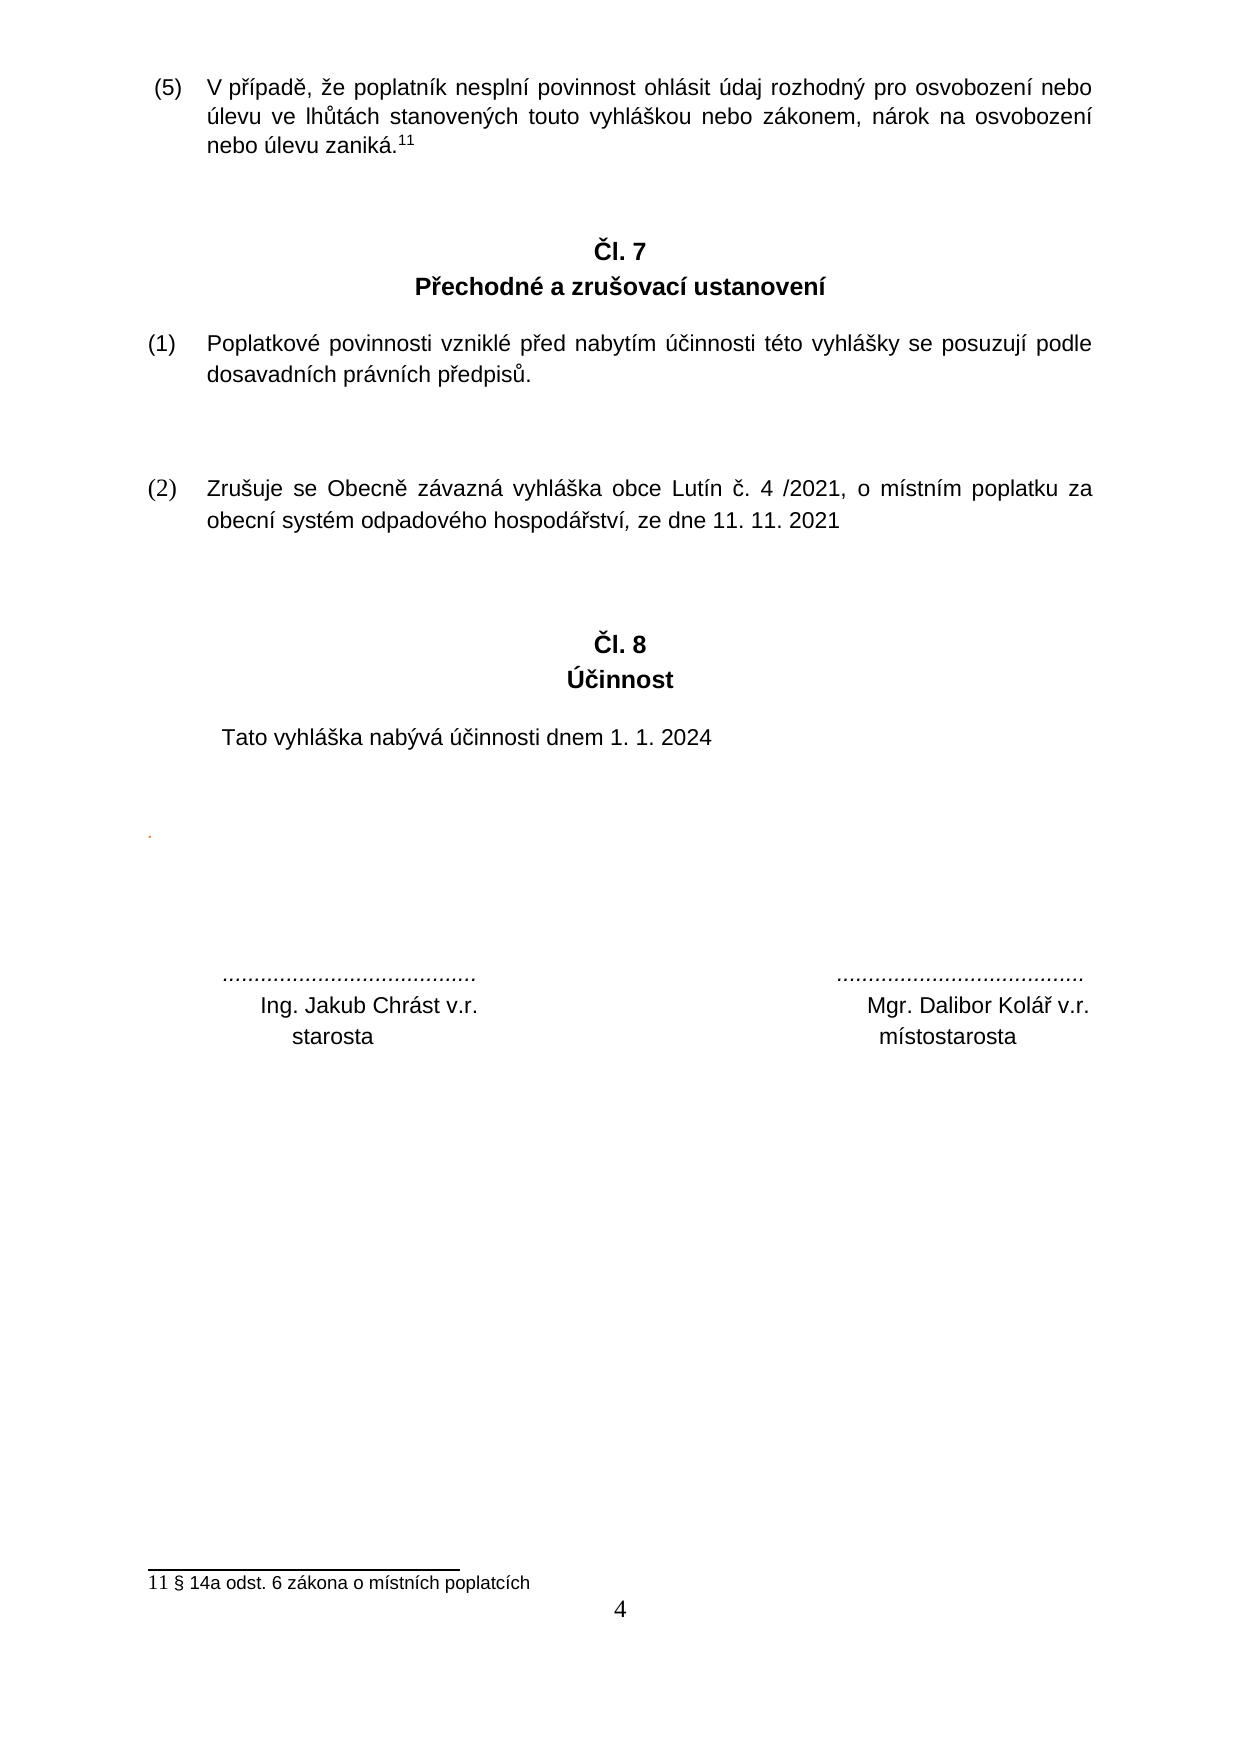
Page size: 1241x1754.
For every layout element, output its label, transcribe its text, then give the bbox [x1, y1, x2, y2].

text Účinnost [148, 666, 1093, 694]
list Poplatkové povinnosti vzniklé před nabytím účinnosti této vyhlášky se posuzují podle dosavadních právních předpisů. [148, 330, 1093, 388]
text § 14a odst. 6 zákona o místních poplatcích [148, 1570, 1093, 1594]
text Čl. 8 [148, 631, 1093, 659]
text Tato vyhláška nabývá účinnosti dnem 1. 1. 2024 [148, 723, 1093, 750]
text Čl. 7 [148, 237, 1093, 266]
list Zrušuje se Obecně závazná vyhláška obce Lutín č. 4 /2021, o místním poplatku za obecní systém odpadového hospodářství, ze dne 11. 11. 2021 [148, 473, 1093, 534]
text ........................................ ....................................... [148, 960, 1093, 986]
text (5) V případě, že poplatník nesplní povinnost ohlásit údaj rozhodný pro osvobození nebo úlevu ve lhůtách stanovených touto vyhláškou nebo zákonem, nárok na osvobození nebo úlevu zaniká. [148, 74, 1093, 158]
text starosta místostarosta [148, 1023, 1093, 1049]
text . [148, 819, 1093, 843]
text Ing. Jakub Chrást v.r. Mgr. Dalibor Kolář v.r. [148, 992, 1093, 1018]
text Přechodné a zrušovací ustanovení [148, 272, 1093, 301]
